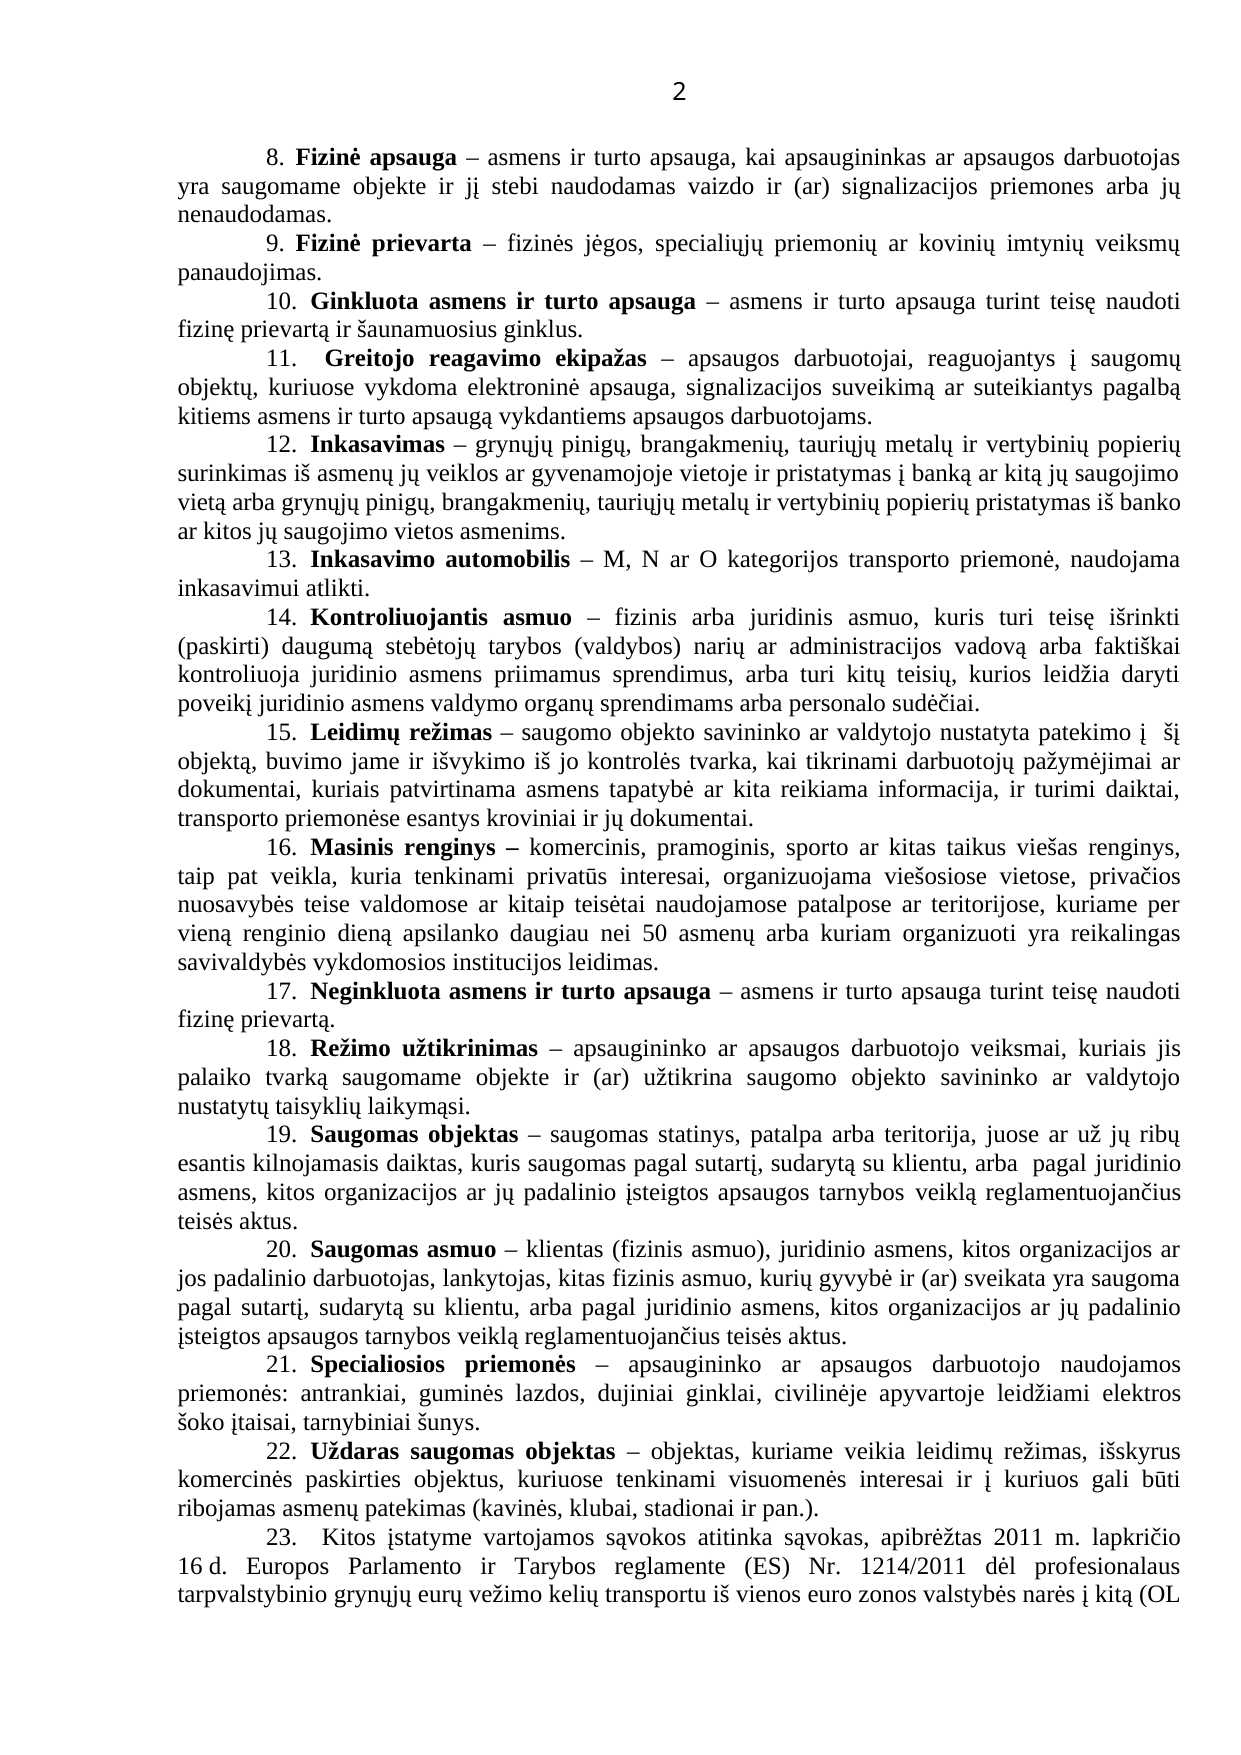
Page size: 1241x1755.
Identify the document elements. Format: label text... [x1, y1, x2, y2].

text 23. Kitos įstatyme vartojamos sąvokos atitinka sąvokas, apibrėžtas 2011 m. lapkričio 16 d. Europos Parlamento ir Tarybos reglamente (ES) Nr. 1214/2011 dėl profesionalaus tarpvalstybinio grynųjų eurų vežimo kelių transportu iš vienos euro zonos valstybės narės į kitą (OL [177, 1522, 1181, 1608]
text 18. Režimo užtikrinimas – apsaugininko ar apsaugos darbuotojo veiksmai, kuriais jis palaiko tvarką saugomame objekte ir (ar) užtikrina saugomo objekto savininko ar valdytojo nustatytų taisyklių laikymąsi. [177, 1033, 1181, 1119]
text 13. Inkasavimo automobilis – M, N ar O kategorijos transporto priemonė, naudojama inkasavimui atlikti. [177, 544, 1181, 602]
text 11. Greitojo reagavimo ekipažas – apsaugos darbuotojai, reaguojantys į saugomų objektų, kuriuose vykdoma elektroninė apsauga, signalizacijos suveikimą ar suteikiantys pagalbą kitiems asmens ir turto apsaugą vykdantiems apsaugos darbuotojams. [177, 343, 1181, 429]
text 14. Kontroliuojantis asmuo – fizinis arba juridinis asmuo, kuris turi teisę išrinkti (paskirti) daugumą stebėtojų tarybos (valdybos) narių ar administracijos vadovą arba faktiškai kontroliuoja juridinio asmens priimamus sprendimus, arba turi kitų teisių, kurios leidžia daryti poveikį juridinio asmens valdymo organų sprendimams arba personalo sudėčiai. [177, 602, 1181, 717]
text 16. Masinis renginys – komercinis, pramoginis, sporto ar kitas taikus viešas renginys, taip pat veikla, kuria tenkinami privatūs interesai, organizuojama viešosiose vietose, privačios nuosavybės teise valdomose ar kitaip teisėtai naudojamose patalpose ar teritorijose, kuriame per vieną renginio dieną apsilanko daugiau nei 50 asmenų arba kuriam organizuoti yra reikalingas savivaldybės vykdomosios institucijos leidimas. [177, 832, 1181, 976]
text 10. Ginkluota asmens ir turto apsauga – asmens ir turto apsauga turint teisę naudoti fizinę prievartą ir šaunamuosius ginklus. [177, 286, 1181, 343]
text 21. Specialiosios priemonės – apsaugininko ar apsaugos darbuotojo naudojamos priemonės: antrankiai, guminės lazdos, dujiniai ginklai, civilinėje apyvartoje leidžiami elektros šoko įtaisai, tarnybiniai šunys. [177, 1349, 1181, 1436]
text 9. Fizinė prievarta – fizinės jėgos, specialiųjų priemonių ar kovinių imtynių veiksmų panaudojimas. [177, 228, 1181, 286]
text 19. Saugomas objektas – saugomas statinys, patalpa arba teritorija, juose ar už jų ribų esantis kilnojamasis daiktas, kuris saugomas pagal sutartį, sudarytą su klientu, arba pagal juridinio asmens, kitos organizacijos ar jų padalinio įsteigtos apsaugos tarnybos veiklą reglamentuojančius teisės aktus. [177, 1119, 1181, 1234]
text 20. Saugomas asmuo – klientas (fizinis asmuo), juridinio asmens, kitos organizacijos ar jos padalinio darbuotojas, lankytojas, kitas fizinis asmuo, kurių gyvybė ir (ar) sveikata yra saugoma pagal sutartį, sudarytą su klientu, arba pagal juridinio asmens, kitos organizacijos ar jų padalinio įsteigtos apsaugos tarnybos veiklą reglamentuojančius teisės aktus. [177, 1234, 1181, 1349]
text 15. Leidimų režimas – saugomo objekto savininko ar valdytojo nustatyta patekimo į šį objektą, buvimo jame ir išvykimo iš jo kontrolės tvarka, kai tikrinami darbuotojų pažymėjimai ar dokumentai, kuriais patvirtinama asmens tapatybė ar kita reikiama informacija, ir turimi daiktai, transporto priemonėse esantys kroviniai ir jų dokumentai. [177, 717, 1181, 832]
text 17. Neginkluota asmens ir turto apsauga – asmens ir turto apsauga turint teisę naudoti fizinę prievartą. [177, 976, 1181, 1033]
text 12. Inkasavimas – grynųjų pinigų, brangakmenių, tauriųjų metalų ir vertybinių popierių surinkimas iš asmenų jų veiklos ar gyvenamojoje vietoje ir pristatymas į banką ar kitą jų saugojimo vietą arba grynųjų pinigų, brangakmenių, tauriųjų metalų ir vertybinių popierių pristatymas iš banko ar kitos jų saugojimo vietos asmenims. [177, 429, 1181, 544]
text 22. Uždaras saugomas objektas – objektas, kuriame veikia leidimų režimas, išskyrus komercinės paskirties objektus, kuriuose tenkinami visuomenės interesai ir į kuriuos gali būti ribojamas asmenų patekimas (kavinės, klubai, stadionai ir pan.). [177, 1436, 1181, 1522]
text 8. Fizinė apsauga – asmens ir turto apsauga, kai apsaugininkas ar apsaugos darbuotojas yra saugomame objekte ir jį stebi naudodamas vaizdo ir (ar) signalizacijos priemones arba jų nenaudodamas. [177, 142, 1181, 228]
